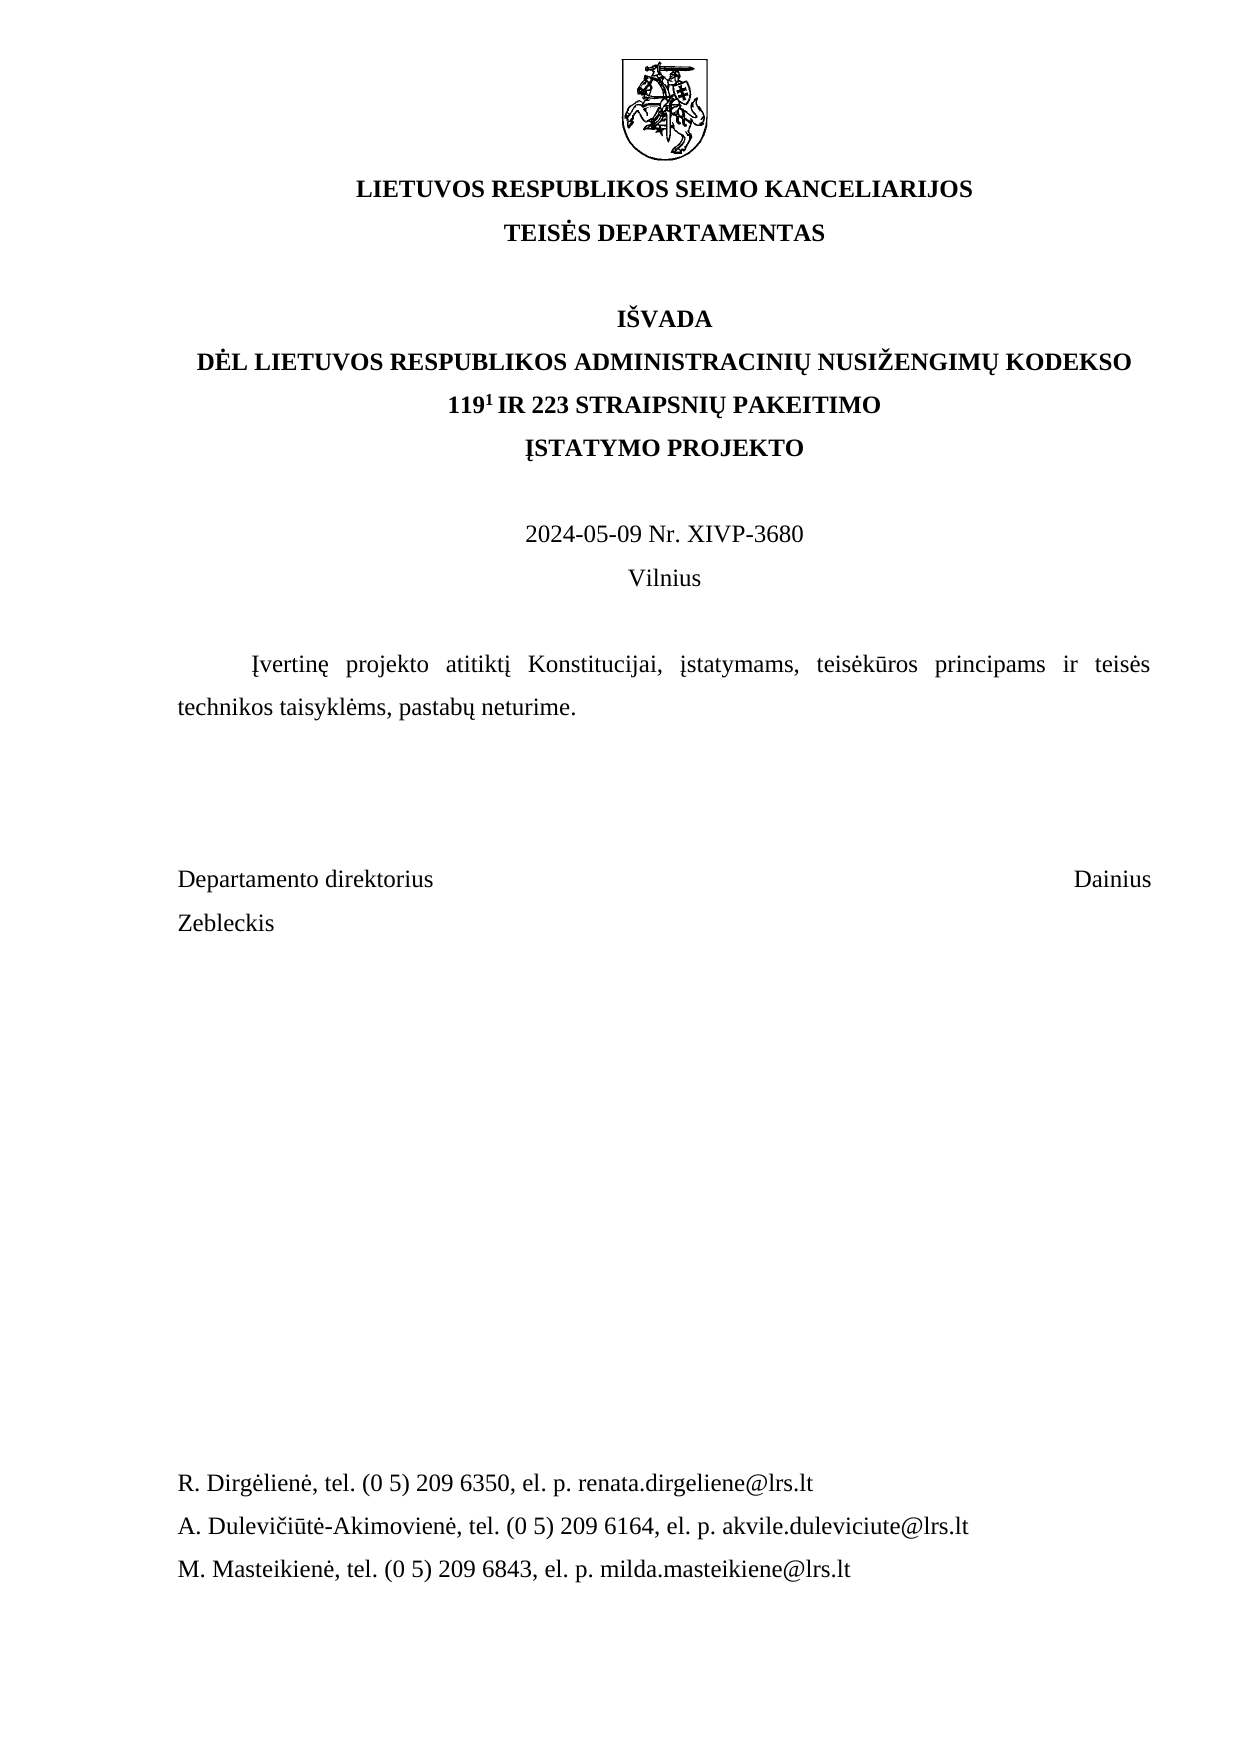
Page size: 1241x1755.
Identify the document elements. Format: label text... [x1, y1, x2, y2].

text Departamento direktorius Dainius Zebleckis [177, 864, 1152, 936]
text LIETUVOS RESPUBLIKOS SEIMO KANCELIARIJOS [177, 174, 1152, 203]
text R. Dirgėlienė, tel. (0 5) 209 6350, el. p. renata.dirgeliene@lrs.lt [177, 1468, 1152, 1497]
text Įvertinę projekto atitiktį Konstitucijai, įstatymams, teisėkūros principams ir teisės technikos taisyklėms, pastabų neturime. [177, 649, 1152, 721]
text DĖL LIETUVOS RESPUBLIKOS ADMINISTRACINIŲ NUSIŽENGIMŲ KODEKSO 1191 IR 223 STRAIPSNIŲ PAKEITIMO [177, 347, 1152, 419]
text 2024-05-09 Nr. XIVP-3680 [177, 519, 1152, 548]
text Vilnius [177, 563, 1152, 591]
text A. Dulevičiūtė-Akimovienė, tel. (0 5) 209 6164, el. p. akvile.duleviciute@lrs.lt [177, 1511, 1152, 1540]
subtitle TEISĖS DEPARTAMENTAS [177, 218, 1152, 246]
text IŠVADA [177, 304, 1152, 333]
text M. Masteikienė, tel. (0 5) 209 6843, el. p. milda.masteikiene@lrs.lt [177, 1554, 1152, 1583]
text ĮSTATYMO PROJEKTO [177, 433, 1152, 462]
